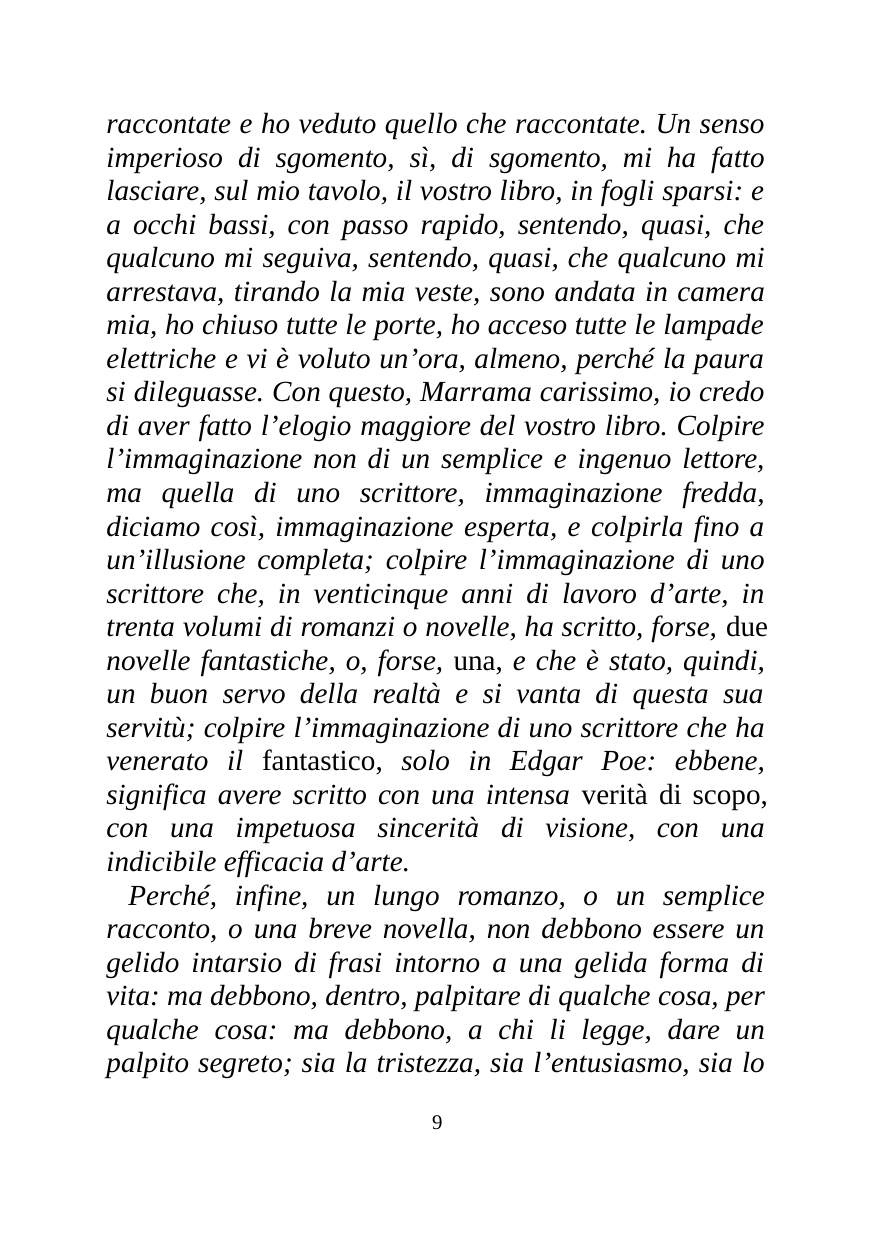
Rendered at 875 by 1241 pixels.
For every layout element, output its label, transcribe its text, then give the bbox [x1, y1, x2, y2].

text Perché, infine, un lungo romanzo, o un semplice racconto, o una breve novella, non debbono essere un gelido intarsio di frasi intorno a una gelida forma di vita: ma debbono, dentro, palpitare di qualche cosa, per qualche cosa: ma debbono, a chi li legge, dare un palpito segreto; sia la tristezza, sia l’entusiasmo, sia lo [106, 878, 768, 1079]
text raccontate e ho veduto quello che raccontate. Un senso imperioso di sgomento, sì, di sgomento, mi ha fatto lasciare, sul mio tavolo, il vostro libro, in fogli sparsi: e a occhi bassi, con passo rapido, sentendo, quasi, che qualcuno mi seguiva, sentendo, quasi, che qualcuno mi arrestava, tirando la mia veste, sono andata in camera mia, ho chiuso tutte le porte, ho acceso tutte le lampade elettriche e vi è voluto un’ora, almeno, perché la paura si dileguasse. Con questo, Marrama carissimo, io credo di aver fatto l’elogio maggiore del vostro libro. Colpire l’immaginazione non di un semplice e ingenuo lettore, ma quella di uno scrittore, immaginazione fredda, diciamo così, immaginazione esperta, e colpirla fino a un’illusione completa; colpire l’immaginazione di uno scrittore che, in venticinque anni di lavoro d’arte, in trenta volumi di romanzi o novelle, ha scritto, forse, due novelle fantastiche, o, forse, una, e che è stato, quindi, un buon servo della realtà e si vanta di questa sua servitù; colpire l’immaginazione di uno scrittore che ha venerato il fantastico, solo in Edgar Poe: ebbene, significa avere scritto con una intensa verità di scopo, con una impetuosa sincerità di visione, con una indicibile efficacia d’arte. [106, 106, 768, 878]
